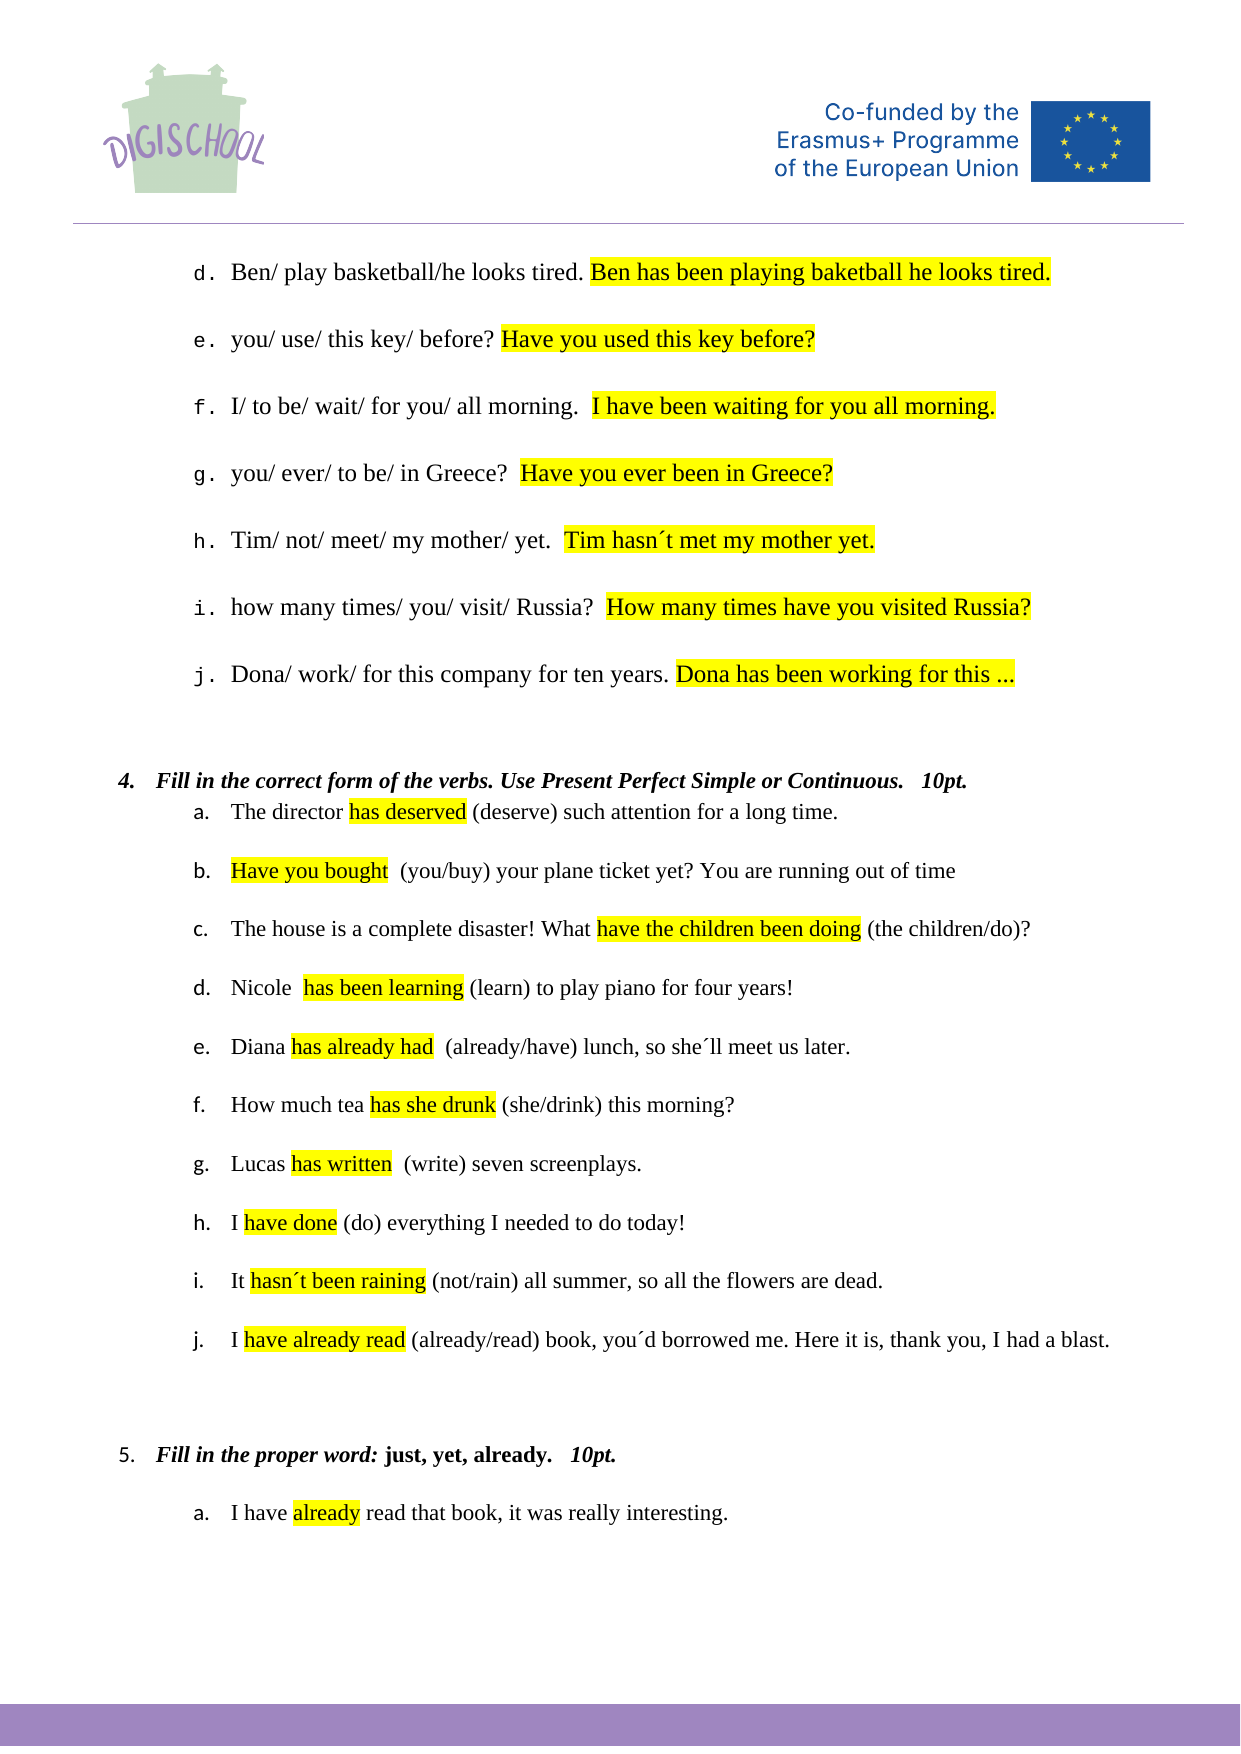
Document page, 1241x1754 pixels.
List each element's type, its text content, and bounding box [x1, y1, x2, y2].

list It hasn´t been raining (not/rain) all summer, so all the flowers are dead. [193, 1266, 1122, 1294]
list Nicole has been learning (learn) to play piano for four years! [193, 973, 1122, 1001]
list how many times/ you/ visit/ Russia? How many times have you visited Russia? [193, 592, 1122, 621]
list I have already read (already/read) book, you´d borrowed me. Here it is, thank you, I had a blast. [193, 1325, 1122, 1353]
list Fill in the proper word: just, yet, already. 10pt. [118, 1440, 1122, 1468]
list I/ to be/ wait/ for you/ all morning. I have been waiting for you all morning. [193, 391, 1122, 420]
list Have you bought (you/buy) your plane ticket yet? You are running out of time [193, 856, 1122, 884]
list The director has deserved (deserve) such attention for a long time. [193, 797, 1122, 825]
list How much tea has she drunk (she/drink) this morning? [193, 1091, 1122, 1118]
list Tim/ not/ meet/ my mother/ yet. Tim hasn´t met my mother yet. [193, 525, 1122, 554]
list The house is a complete disaster! What have the children been doing (the children/do)? [193, 914, 1122, 943]
list Lucas has written (write) seven screenplays. [193, 1149, 1122, 1177]
list Fill in the correct form of the verbs. Use Present Perfect Simple or Continuous. 10pt. [118, 767, 1122, 793]
list I have already read that book, it was really interesting. [193, 1498, 1122, 1527]
list Dona/ work/ for this company for ten years. Dona has been working for this ... [193, 659, 1122, 688]
list Diana has already had (already/have) lunch, so she´ll meet us later. [193, 1032, 1122, 1060]
list you/ use/ this key/ before? Have you used this key before? [193, 324, 1122, 353]
list I have done (do) everything I needed to do today! [193, 1208, 1122, 1236]
list you/ ever/ to be/ in Greece? Have you ever been in Greece? [193, 458, 1122, 487]
list Ben/ play basketball/he looks tired. Ben has been playing baketball he looks tired. [193, 257, 1122, 286]
